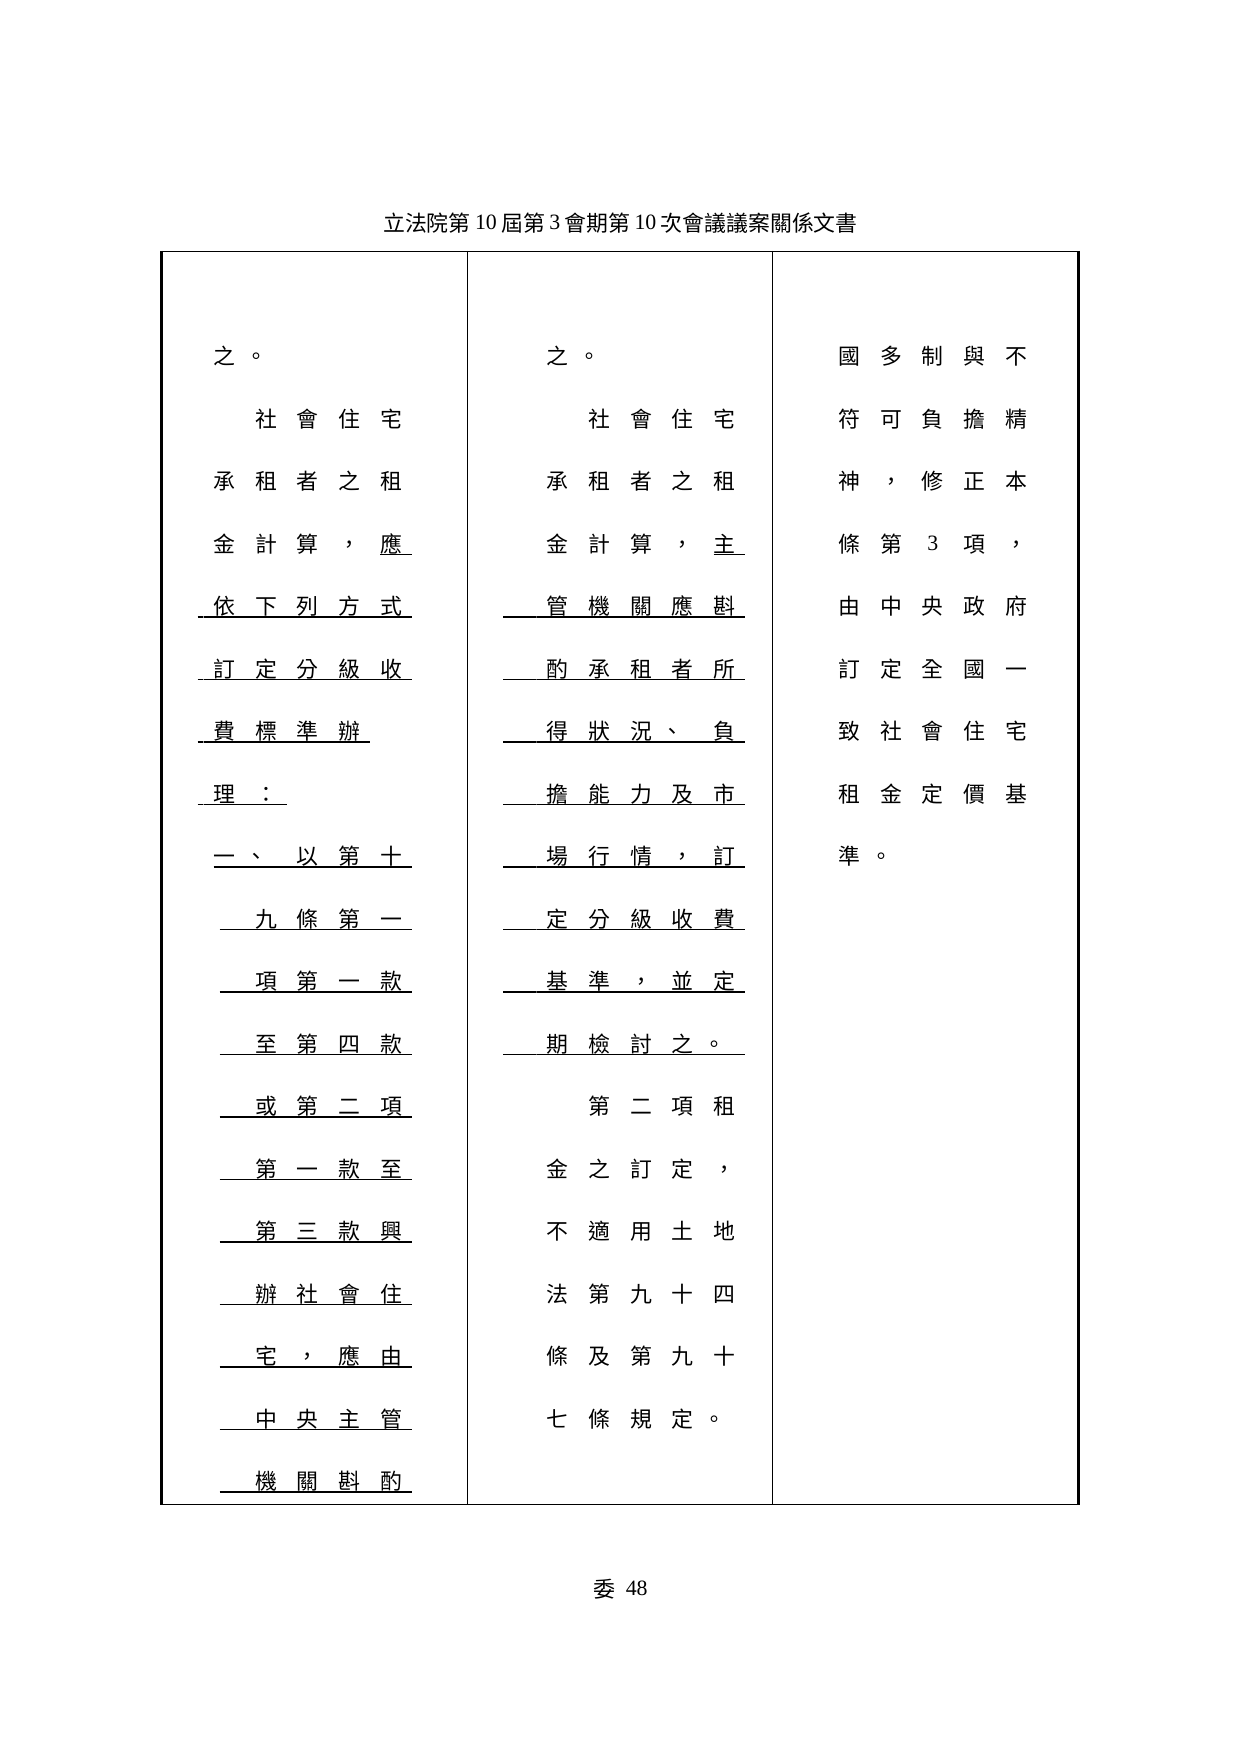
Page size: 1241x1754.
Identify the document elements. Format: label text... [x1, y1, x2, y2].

table_cell 國多制與不符可負擔精神，修正本條第3項，由中央政府訂定全國一致社會住宅租金定價基準。 [773, 252, 1077, 1504]
table_cell 之。 社會住宅承租者之租金計算，主管機關應斟酌承租者所得狀況、負擔能力及市場行情，訂定分級收費基準，並定期檢討之。 第二項租金之訂定，不適用土地法第九十四條及第九十七條規定。 [468, 252, 772, 1504]
table_cell 之。 社會住宅承租者之租金計算，應依下列方式訂定分級收費標準辦理： 一、以第十九條第一項第一款至第四款或第二項第一款至第三款興辦社會住宅，應由中央主管機關斟酌 [163, 252, 467, 1504]
